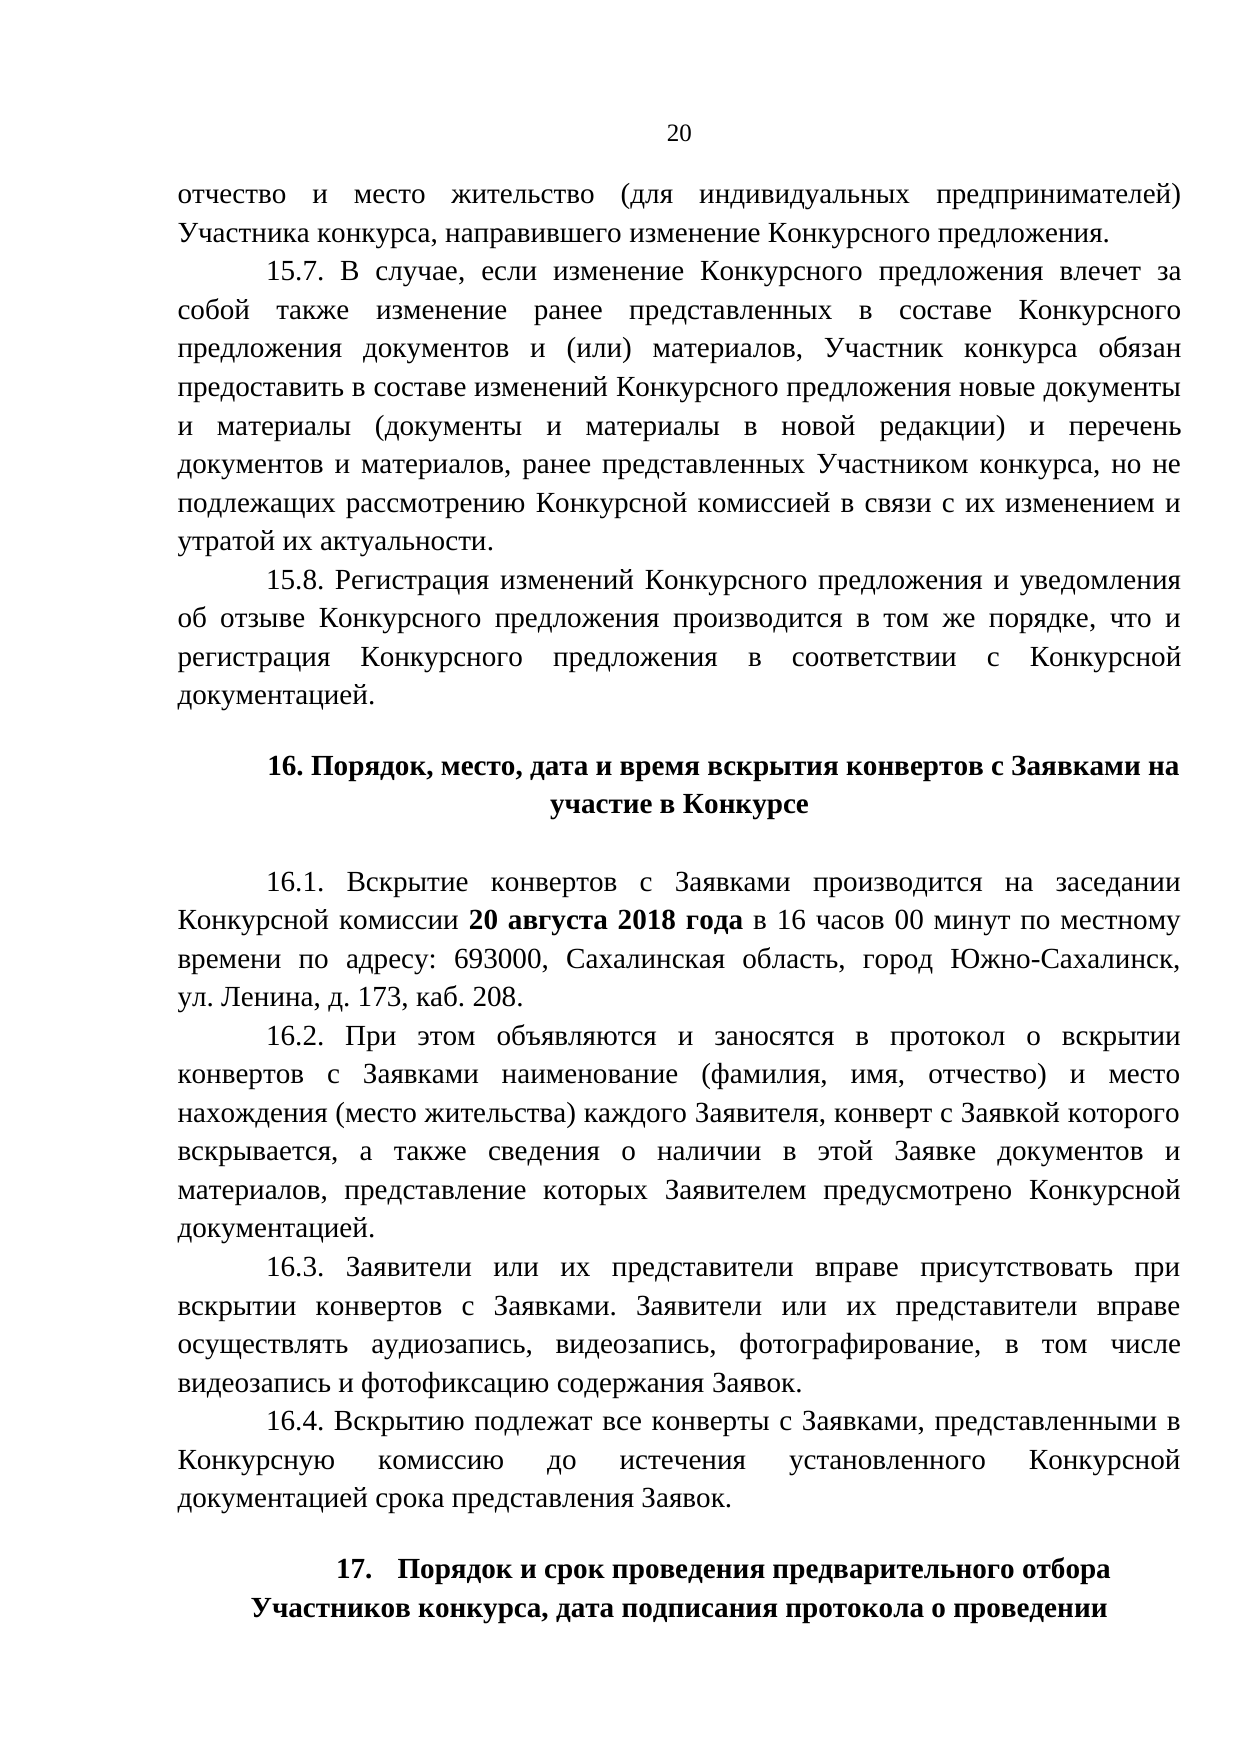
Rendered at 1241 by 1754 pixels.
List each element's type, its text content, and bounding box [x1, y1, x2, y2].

text 15.8. Регистрация изменений Конкурсного предложения и уведомления об отзыве Конкурсного предложения производится в том же порядке, что и регистрация Конкурсного предложения в соответствии с Конкурсной документацией. [177, 562, 1181, 711]
text 16.3. Заявители или их представители вправе присутствовать при вскрытии конвертов с Заявками. Заявители или их представители вправе осуществлять аудиозапись, видеозапись, фотографирование, в том числе видеозапись и фотофиксацию содержания Заявок. [177, 1249, 1181, 1398]
text 17. Порядок и срок проведения предварительного отбора Участников конкурса, дата подписания протокола о проведении [177, 1551, 1181, 1623]
text 16. Порядок, место, дата и время вскрытия конвертов с Заявками на участие в Конкурсе [177, 748, 1181, 820]
text 15.7. В случае, если изменение Конкурсного предложения влечет за собой также изменение ранее представленных в составе Конкурсного предложения документов и (или) материалов, Участник конкурса обязан предоставить в составе изменений Конкурсного предложения новые документы и материалы (документы и материалы в новой редакции) и перечень документов и материалов, ранее представленных Участником конкурса, но не подлежащих рассмотрению Конкурсной комиссией в связи с их изменением и утратой их актуальности. [177, 253, 1181, 557]
text 16.1. Вскрытие конвертов с Заявками производится на заседании Конкурсной комиссии 20 августа 2018 года в 16 часов 00 минут по местному времени по адресу: 693000, Сахалинская область, город Южно-Сахалинск, ул. Ленина, д. 173, каб. 208. [177, 864, 1181, 1013]
text 16.2. При этом объявляются и заносятся в протокол о вскрытии конвертов с Заявками наименование (фамилия, имя, отчество) и место нахождения (место жительства) каждого Заявителя, конверт с Заявкой которого вскрывается, а также сведения о наличии в этой Заявке документов и материалов, представление которых Заявителем предусмотрено Конкурсной документацией. [177, 1018, 1181, 1244]
text отчество и место жительство (для индивидуальных предпринимателей) Участника конкурса, направившего изменение Конкурсного предложения. [177, 176, 1181, 248]
text 16.4. Вскрытию подлежат все конверты с Заявками, представленными в Конкурсную комиссию до истечения установленного Конкурсной документацией срока представления Заявок. [177, 1403, 1181, 1514]
